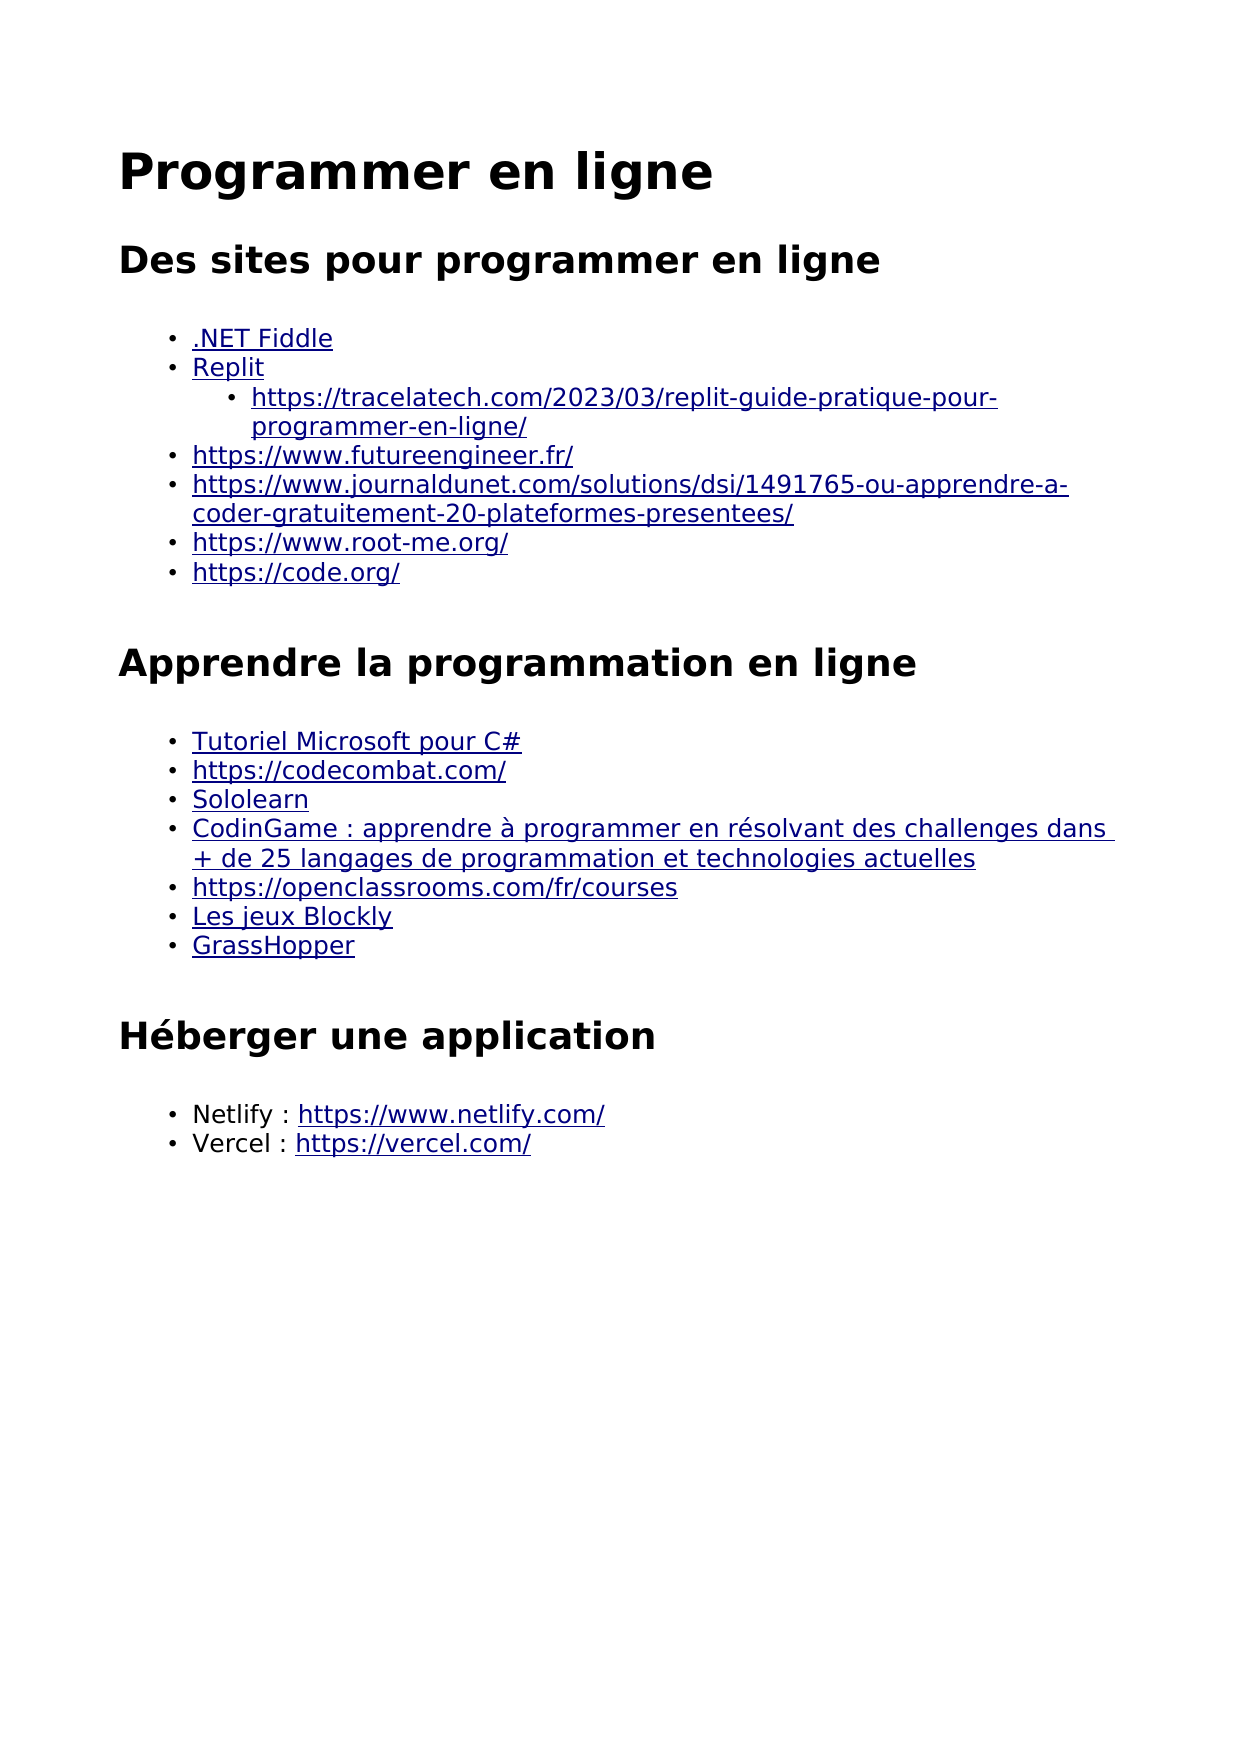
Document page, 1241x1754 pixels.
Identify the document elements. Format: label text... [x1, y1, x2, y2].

list GrassHopper [177, 931, 1122, 960]
list https://codecombat.com/ [177, 756, 1122, 785]
list https://www.futureengineer.fr/ [177, 441, 1122, 470]
subtitle Apprendre la programmation en ligne [118, 641, 1122, 685]
subtitle Héberger une application [118, 1015, 1122, 1058]
list Replit [177, 354, 1122, 383]
list https://www.root-me.org/ [177, 529, 1122, 558]
list Tutoriel Microsoft pour C# [177, 727, 1122, 756]
list https://www.journaldunet.com/solutions/dsi/1491765-ou-apprendre-a-coder-gratuitement-20-plateformes-presentees/ [177, 470, 1122, 529]
list Sololearn [177, 785, 1122, 814]
list https://tracelatech.com/2023/03/replit-guide-pratique-pour-programmer-en-ligne/ [236, 383, 1122, 441]
list https://code.org/ [177, 558, 1122, 587]
list Les jeux Blockly [177, 902, 1122, 931]
list .NET Fiddle [177, 324, 1122, 354]
subtitle Des sites pour programmer en ligne [118, 239, 1122, 282]
list CodinGame : apprendre à programmer en résolvant des challenges dans + de 25 langages de programmation et technologies actuelles [177, 814, 1122, 873]
list Netlify : https://www.netlify.com/ [177, 1101, 1122, 1130]
list https://openclassrooms.com/fr/courses [177, 873, 1122, 902]
subtitle Programmer en ligne [118, 143, 1122, 201]
list Vercel : https://vercel.com/ [177, 1130, 1122, 1159]
